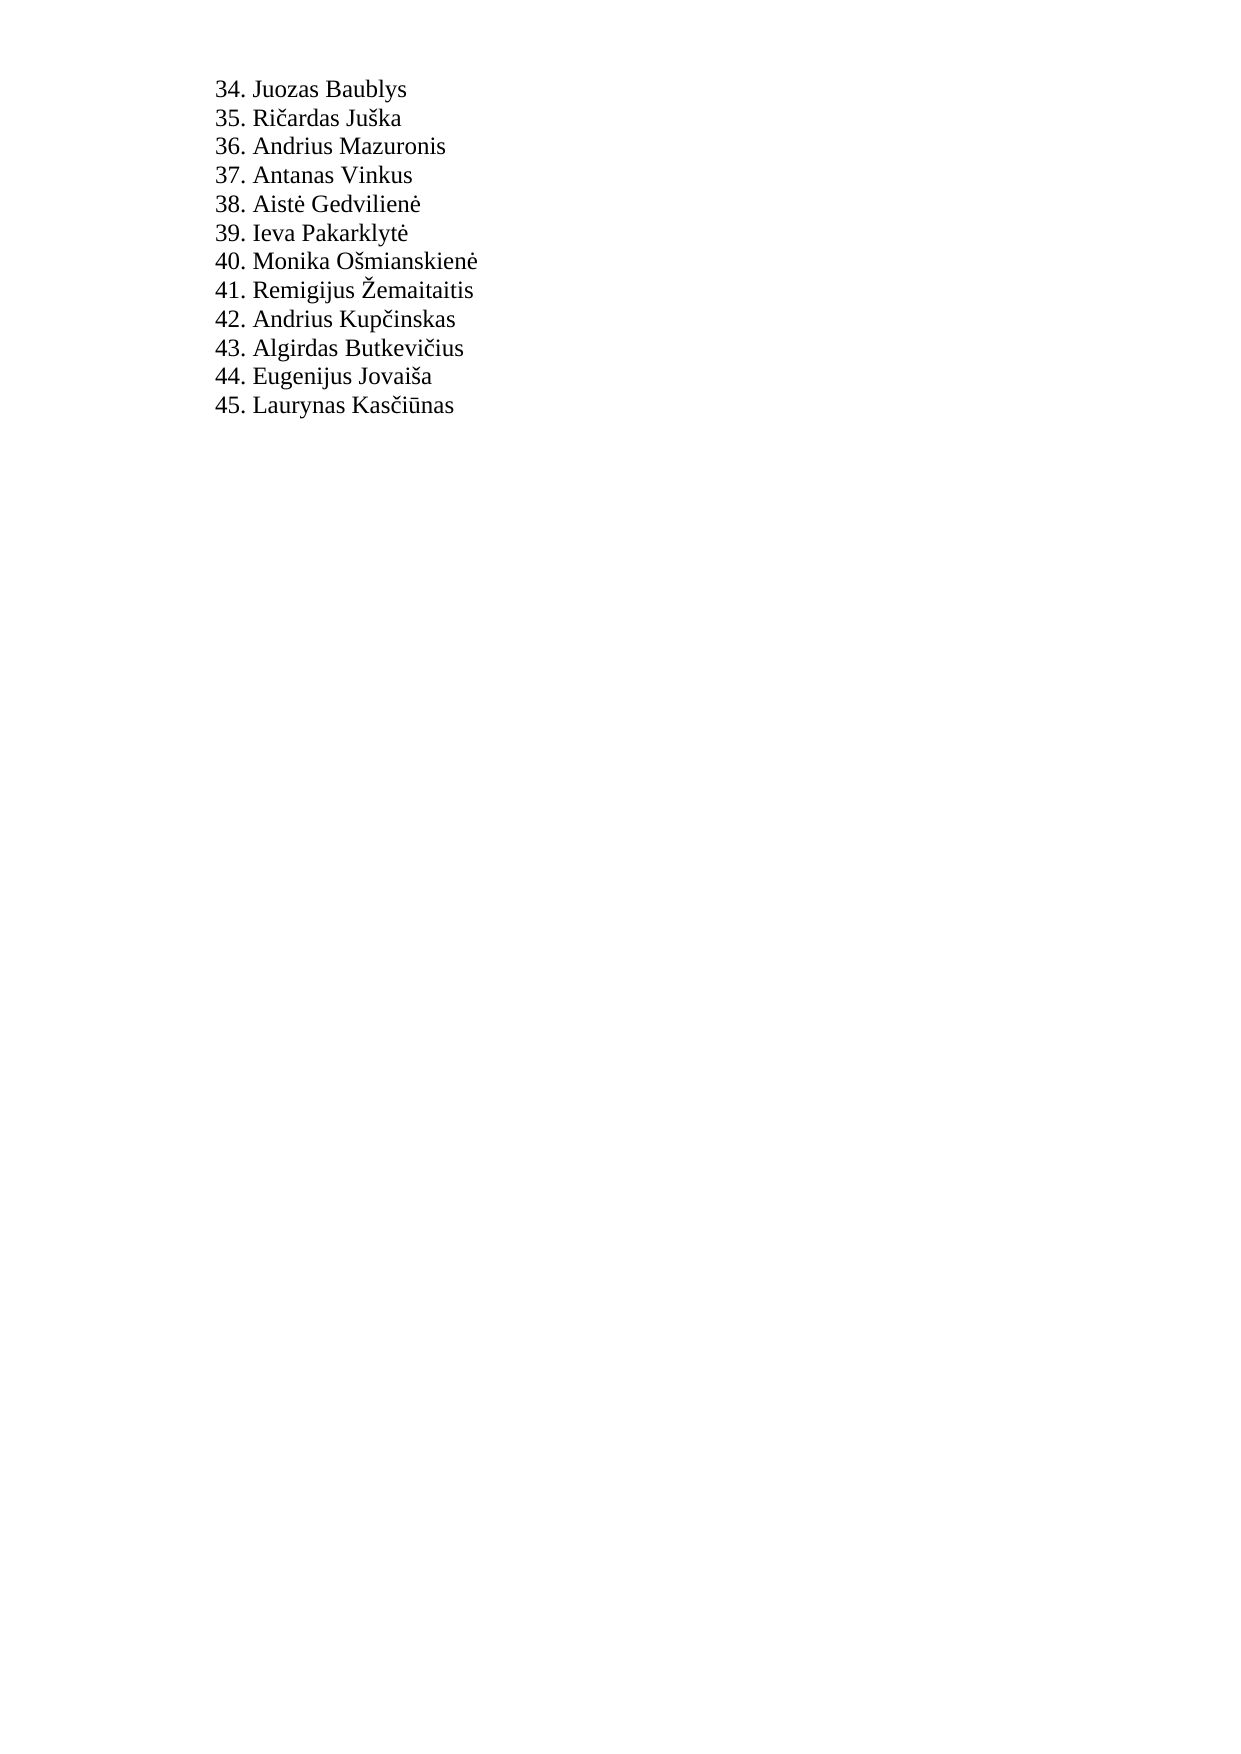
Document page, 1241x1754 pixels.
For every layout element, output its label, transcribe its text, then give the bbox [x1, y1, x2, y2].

text 35. Ričardas Juška [215, 103, 1181, 131]
text 39. Ieva Pakarklytė [215, 218, 1181, 246]
text 34. Juozas Baublys [215, 74, 1181, 103]
text 41. Remigijus Žemaitaitis [215, 275, 1181, 304]
text 40. Monika Ošmianskienė [215, 246, 1181, 275]
text 45. Laurynas Kasčiūnas [215, 390, 1181, 419]
text 36. Andrius Mazuronis [215, 131, 1181, 160]
text 42. Andrius Kupčinskas [215, 304, 1181, 333]
text 38. Aistė Gedvilienė [215, 189, 1181, 218]
text 37. Antanas Vinkus [215, 160, 1181, 189]
text 43. Algirdas Butkevičius [215, 333, 1181, 361]
text 44. Eugenijus Jovaiša [215, 361, 1181, 390]
